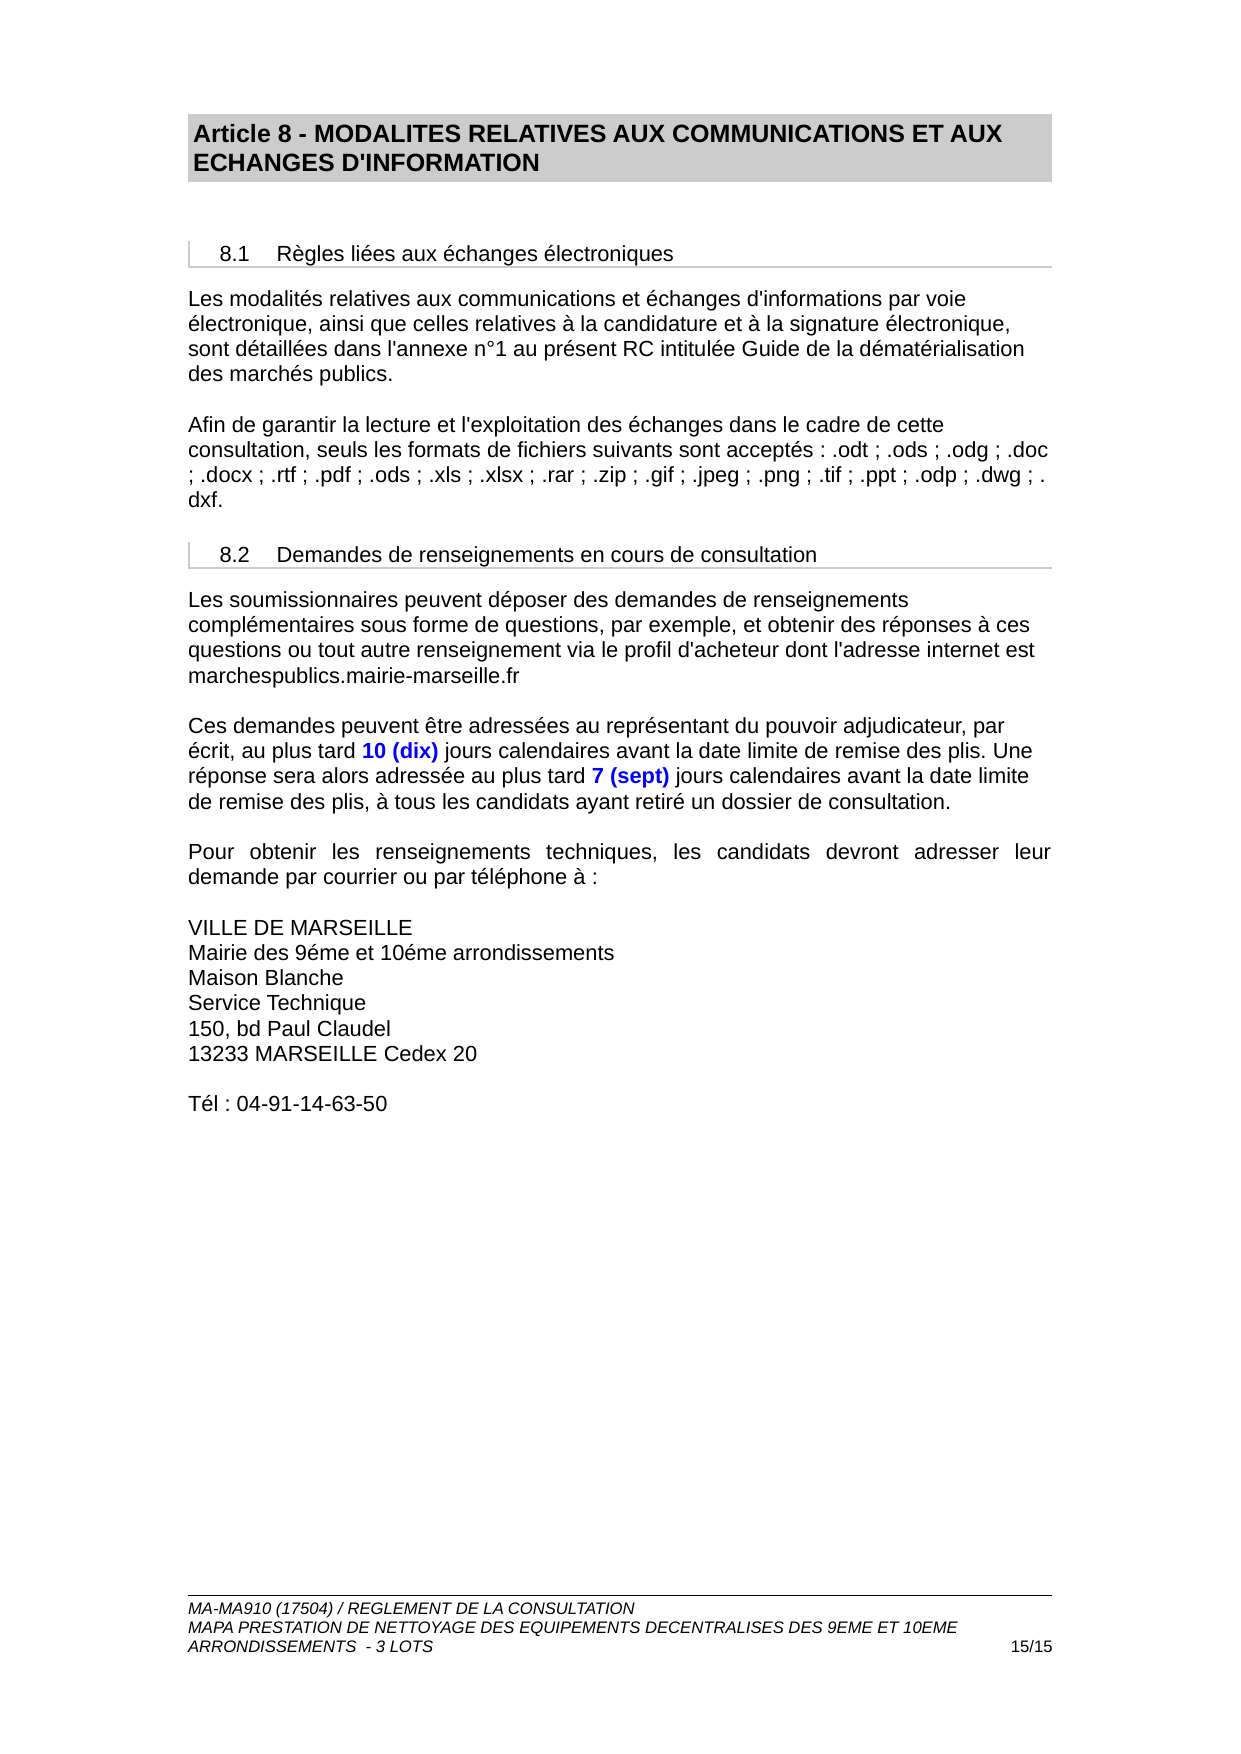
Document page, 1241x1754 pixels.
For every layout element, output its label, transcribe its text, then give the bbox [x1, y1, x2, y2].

text VILLE DE MARSEILLE [188, 915, 1052, 940]
text Tél : 04-91-14-63-50 [188, 1091, 1052, 1116]
text 150, bd Paul Claudel [188, 1016, 1052, 1041]
text Maison Blanche [188, 965, 1052, 990]
subtitle Demandes de renseignements en cours de consultation [190, 542, 1052, 567]
subtitle MODALITES RELATIVES AUX COMMUNICATIONS ET AUX ECHANGES D'INFORMATION [190, 116, 1050, 179]
text Service Technique [188, 990, 1052, 1016]
text Ces demandes peuvent être adressées au représentant du pouvoir adjudicateur, par écrit, au plus tard 10 (dix) jours calendaires avant la date limite de remise des plis. Une réponse sera alors adressée au plus tard 7 (sept) jours calendaires avant la date limite de remise des plis, à tous les candidats ayant retiré un dossier de consultation. [188, 713, 1052, 814]
text 13233 MARSEILLE Cedex 20 [188, 1041, 1052, 1066]
text Pour obtenir les renseignements techniques, les candidats devront adresser leur demande par courrier ou par téléphone à : [188, 839, 1052, 889]
text Les modalités relatives aux communications et échanges d'informations par voie électronique, ainsi que celles relatives à la candidature et à la signature électronique, sont détaillées dans l'annexe n°1 au présent RC intitulée Guide de la dématérialisation des marchés publics. [188, 286, 1052, 386]
text Mairie des 9éme et 10éme arrondissements [188, 940, 1052, 965]
text Afin de garantir la lecture et l'exploitation des échanges dans le cadre de cette consultation, seuls les formats de fichiers suivants sont acceptés : .odt ; .ods ; .odg ; .doc ; .docx ; .rtf ; .pdf ; .ods ; .xls ; .xlsx ; .rar ; .zip ; .gif ; .jpeg ; .png ; .tif ; .ppt ; .odp ; .dwg ; .dxf. [188, 412, 1052, 512]
text Les soumissionnaires peuvent déposer des demandes de renseignements complémentaires sous forme de questions, par exemple, et obtenir des réponses à ces questions ou tout autre renseignement via le profil d'acheteur dont l'adresse internet est marchespublics.mairie-marseille.fr [188, 587, 1052, 688]
subtitle Règles liées aux échanges électroniques [190, 241, 1052, 266]
